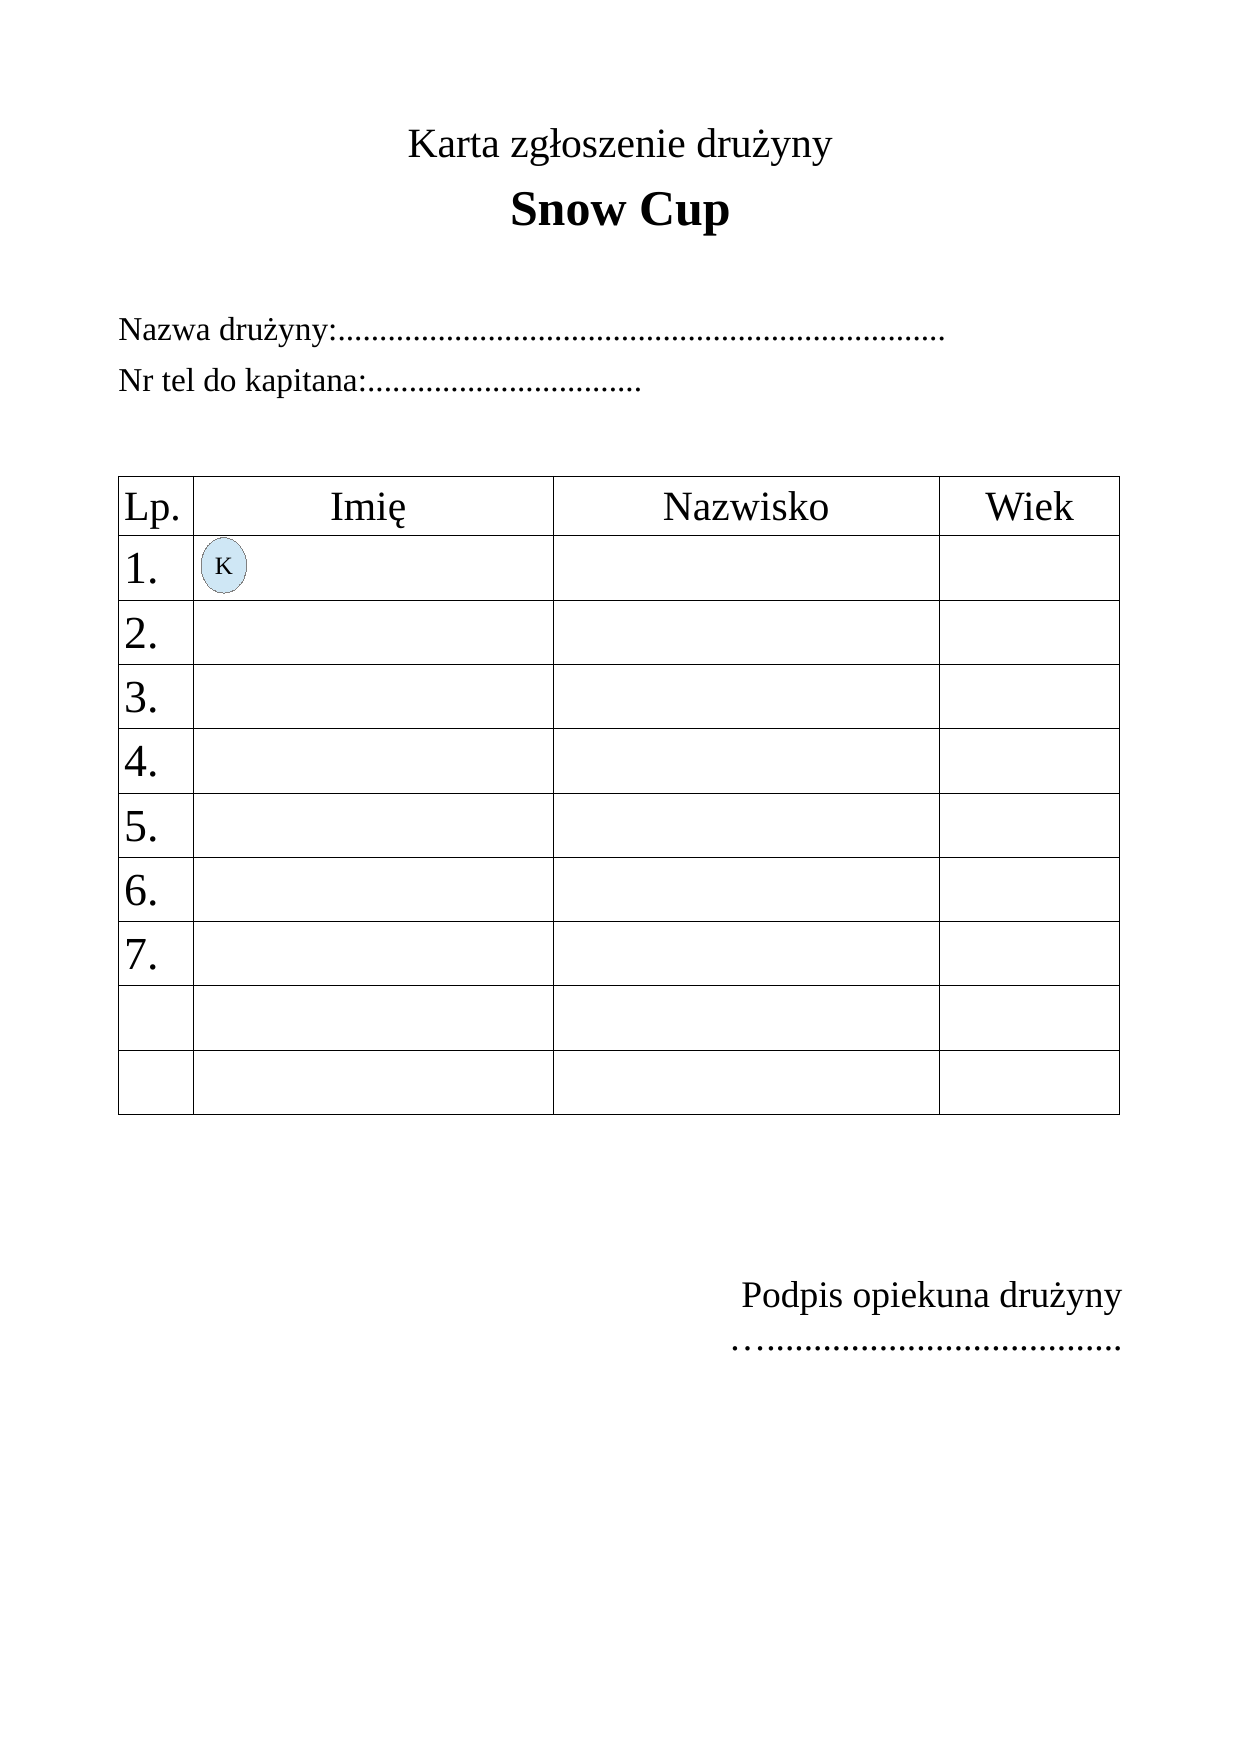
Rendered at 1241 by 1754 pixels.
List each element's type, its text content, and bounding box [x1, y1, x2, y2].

table_header Wiek [940, 477, 1119, 535]
table_cell [194, 794, 553, 857]
table_cell [554, 665, 939, 728]
table_cell [554, 986, 939, 1049]
table_cell [554, 922, 939, 985]
table_cell [940, 986, 1119, 1049]
table_cell 1. [119, 536, 193, 599]
table_cell [194, 1051, 553, 1114]
table_cell [194, 729, 553, 792]
table_cell [554, 794, 939, 857]
table_cell [194, 922, 553, 985]
table_cell 6. [119, 858, 193, 921]
table_cell [194, 665, 553, 728]
table_cell [940, 922, 1119, 985]
text …...................................... [118, 1315, 1122, 1358]
table_header Lp. [119, 477, 193, 535]
text Nr tel do kapitana:................................. [118, 360, 1122, 398]
table_cell [119, 986, 193, 1049]
table_cell [940, 794, 1119, 857]
table_cell [554, 858, 939, 921]
table_cell [194, 858, 553, 921]
table_cell 7. [119, 922, 193, 985]
table_cell [554, 601, 939, 664]
table_cell [554, 1051, 939, 1114]
text Nazwa drużyny:......................................................................... [118, 309, 1122, 347]
text Snow Cup [118, 178, 1122, 236]
table_cell [940, 729, 1119, 792]
table_cell [940, 536, 1119, 599]
table_cell [940, 858, 1119, 921]
table_cell [194, 986, 553, 1049]
table_cell [940, 1051, 1119, 1114]
table_cell [940, 601, 1119, 664]
text Podpis opiekuna drużyny [118, 1272, 1122, 1315]
table_cell 2. [119, 601, 193, 664]
table_cell [940, 665, 1119, 728]
table_cell 4. [119, 729, 193, 792]
table_header Nazwisko [554, 477, 939, 535]
table_cell [194, 601, 553, 664]
table_cell [554, 729, 939, 792]
table_cell [119, 1051, 193, 1114]
table_cell 5. [119, 794, 193, 857]
table_header Imię [194, 477, 553, 535]
table_cell [554, 536, 939, 599]
table_cell 3. [119, 665, 193, 728]
text Karta zgłoszenie drużyny [118, 118, 1122, 166]
table_cell [194, 536, 553, 599]
